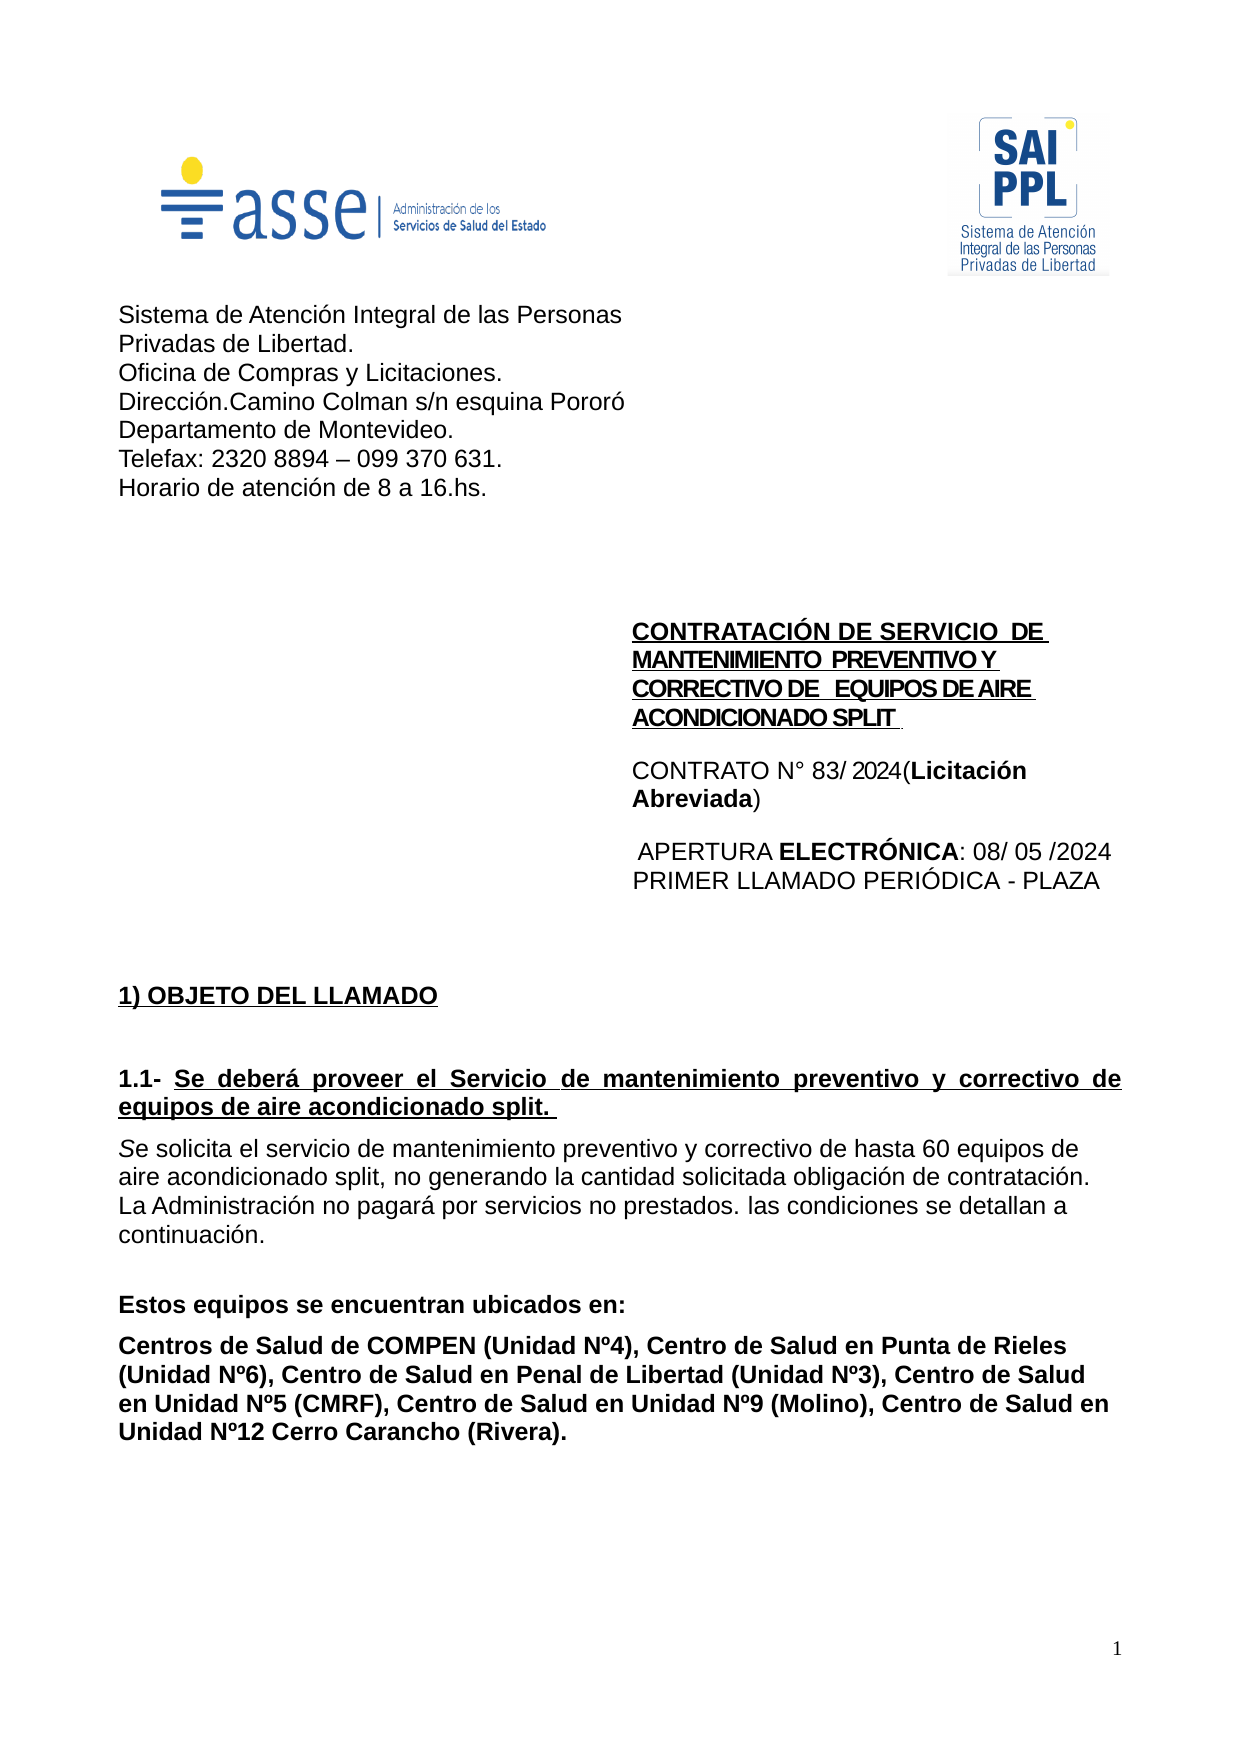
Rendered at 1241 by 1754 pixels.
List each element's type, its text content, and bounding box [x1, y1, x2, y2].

picture [135, 126, 571, 269]
text Estos equipos se encuentran ubicados en: [118, 1290, 1122, 1319]
text Departamento de Montevideo. [118, 415, 1122, 444]
text Sistema de Atención Integral de las Personas [118, 300, 1122, 329]
text Oficina de Compras y Licitaciones. [118, 358, 1122, 387]
text PRIMER LLAMADO PERIÓDICA - PLAZA [632, 866, 1122, 895]
picture [947, 113, 1110, 276]
text Telefax: 2320 8894 – 099 370 631. [118, 444, 1122, 473]
text Centros de Salud de COMPEN (Unidad Nº4), Centro de Salud en Punta de Rieles (Unidad Nº6), Centro de Salud en Penal de Libertad (Unidad Nº3), Centro de Salud en Unidad Nº5 (CMRF), Centro de Salud en Unidad Nº9 (Molino), Centro de Salud en Unidad Nº12 Cerro Carancho (Rivera). [118, 1331, 1122, 1446]
subtitle CONTRATACIÓN DE SERVICIO DE MANTENIMIENTO PREVENTIVO Y CORRECTIVO DE EQUIPOS DE AIRE ACONDICIONADO SPLIT [632, 617, 1116, 732]
text 1) OBJETO DEL LLAMADO [118, 981, 1122, 1010]
text 1.1- Se deberá proveer el Servicio de mantenimiento preventivo y correctivo de equipos de aire acondicionado split. [118, 1064, 1122, 1121]
text Horario de atención de 8 a 16.hs. [118, 473, 1122, 502]
text Dirección.Camino Colman s/n esquina Pororó [118, 387, 1122, 415]
text CONTRATO N° 83/ 2024(Licitación Abreviada) [632, 756, 1122, 813]
text APERTURA ELECTRÓNICA: 08/ 05 /2024 [632, 837, 1122, 866]
text Se solicita el servicio de mantenimiento preventivo y correctivo de hasta 60 equipos de aire acondicionado split, no generando la cantidad solicitada obligación de contratación. La Administración no pagará por servicios no prestados. las condiciones se detallan a continuación. [118, 1134, 1122, 1249]
text Privadas de Libertad. [118, 329, 1122, 358]
